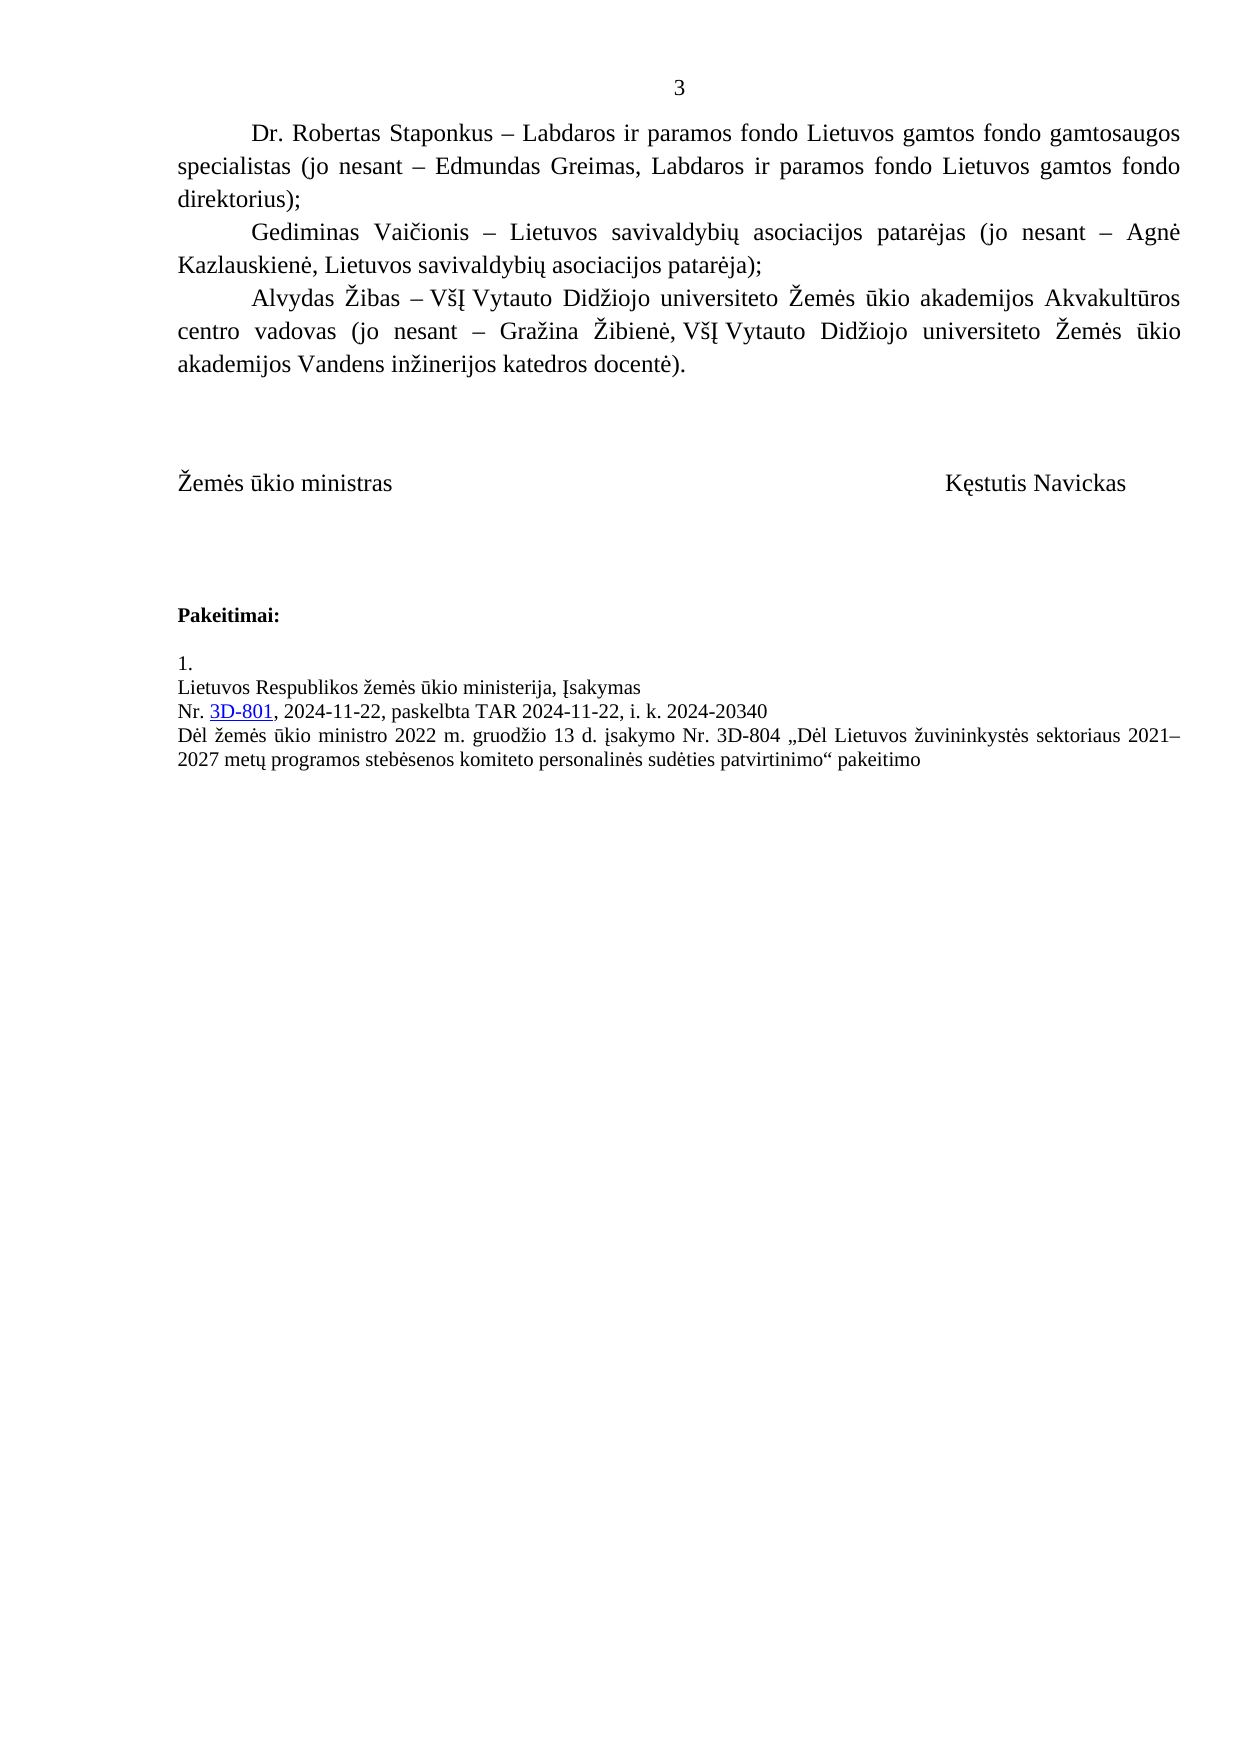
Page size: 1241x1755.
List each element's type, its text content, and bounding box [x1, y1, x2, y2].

text Žemės ūkio ministras Kęstutis Navickas [177, 468, 1181, 497]
text Nr. 3D-801, 2024-11-22, paskelbta TAR 2024-11-22, i. k. 2024-20340 [177, 699, 1181, 723]
text Dr. Robertas Staponkus – Labdaros ir paramos fondo Lietuvos gamtos fondo gamtosaugos specialistas (jo nesant – Edmundas Greimas, Labdaros ir paramos fondo Lietuvos gamtos fondo direktorius); [177, 118, 1181, 213]
text Alvydas Žibas – VšĮ Vytauto Didžiojo universiteto Žemės ūkio akademijos Akvakultūros centro vadovas (jo nesant – Gražina Žibienė, VšĮ Vytauto Didžiojo universiteto Žemės ūkio akademijos Vandens inžinerijos katedros docentė). [177, 283, 1181, 378]
text Lietuvos Respublikos žemės ūkio ministerija, Įsakymas [177, 675, 1181, 699]
text Pakeitimai: [177, 603, 1181, 627]
text Gediminas Vaičionis – Lietuvos savivaldybių asociacijos patarėjas (jo nesant – Agnė Kazlauskienė, Lietuvos savivaldybių asociacijos patarėja); [177, 217, 1181, 279]
text 1. [177, 651, 1181, 675]
text Dėl žemės ūkio ministro 2022 m. gruodžio 13 d. įsakymo Nr. 3D-804 „Dėl Lietuvos žuvininkystės sektoriaus 2021–2027 metų programos stebėsenos komiteto personalinės sudėties patvirtinimo“ pakeitimo [177, 723, 1181, 771]
